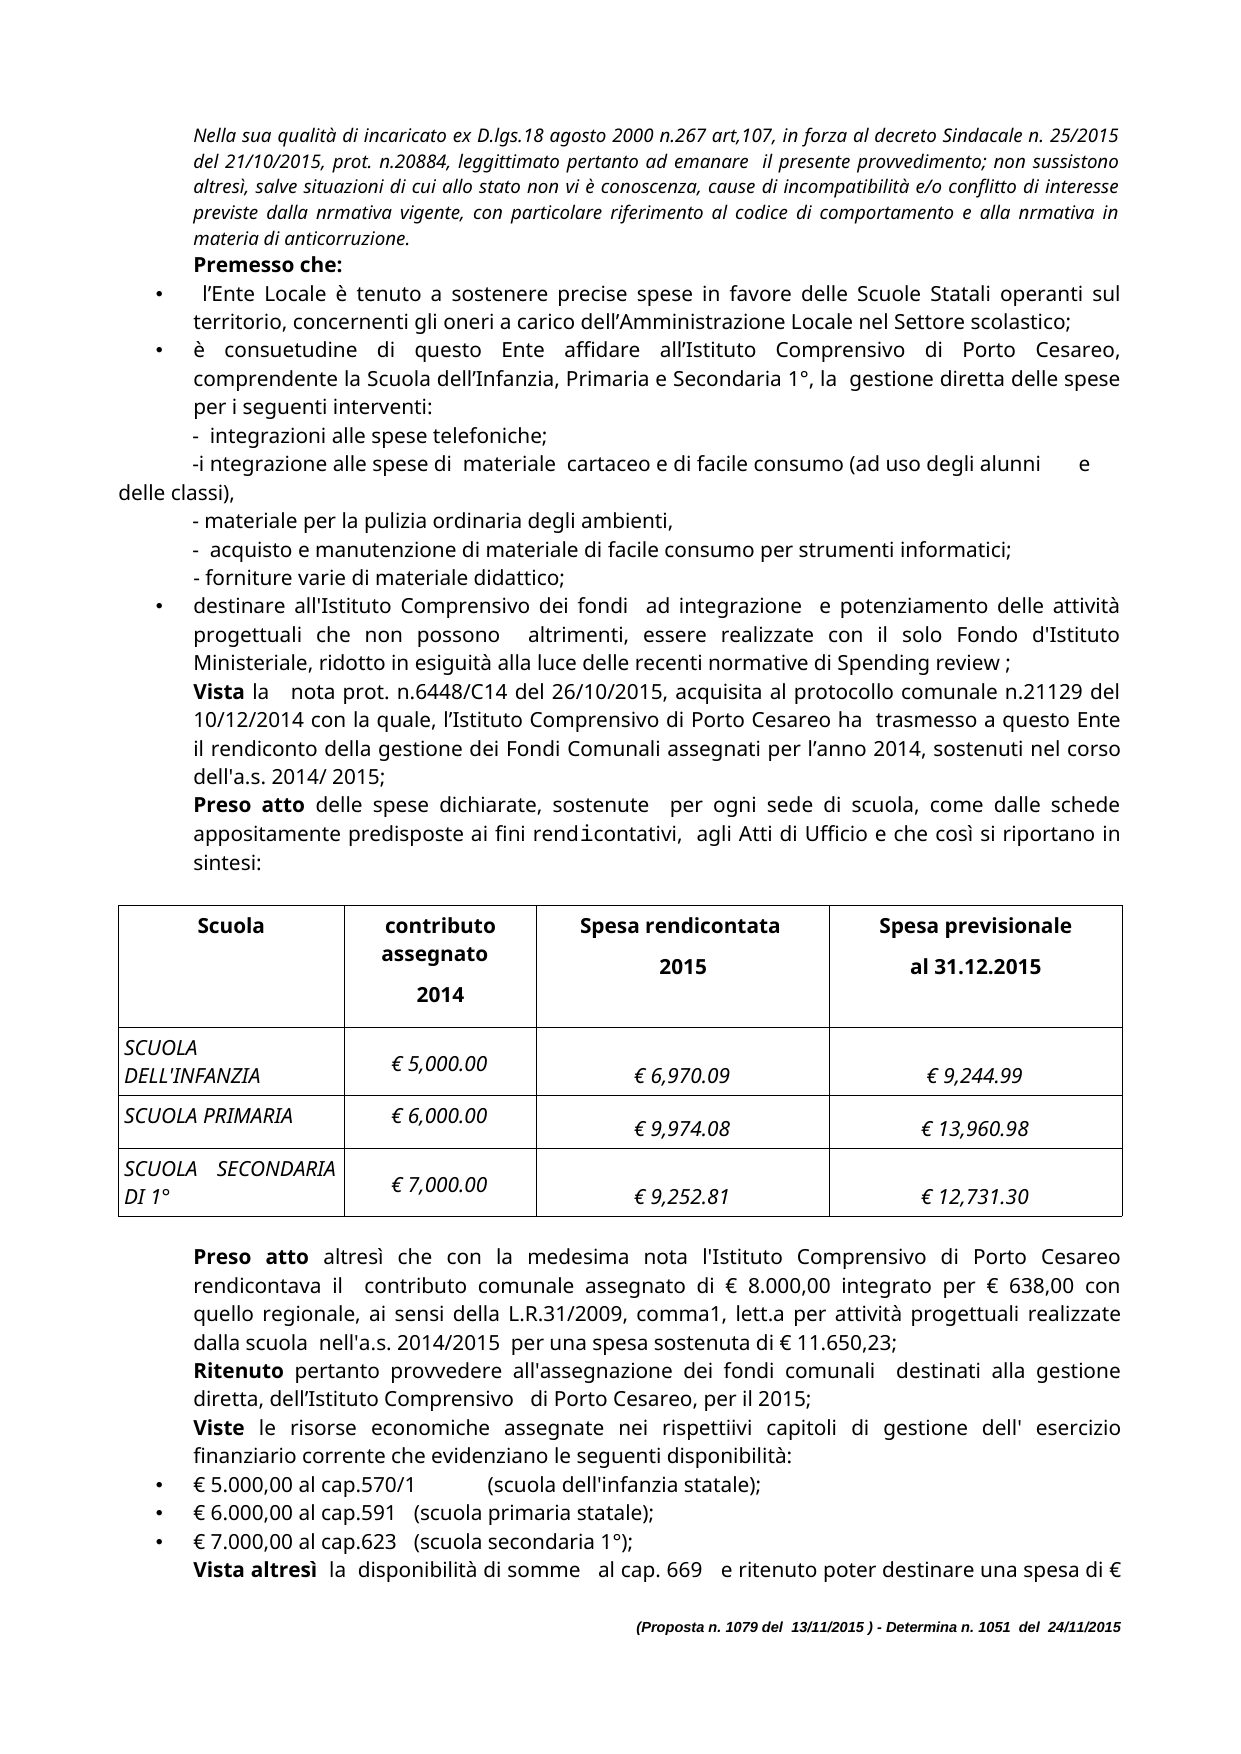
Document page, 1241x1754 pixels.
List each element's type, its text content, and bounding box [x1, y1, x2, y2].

list € 6.000,00 al cap.591 (scuola primaria statale); [156, 1498, 1122, 1527]
table_header contributo assegnato 2014 [345, 906, 536, 1027]
table_header Scuola [119, 906, 344, 1027]
list l’Ente Locale è tenuto a sostenere precise spese in favore delle Scuole Statali operanti sul territorio, concernenti gli oneri a carico dell’Amministrazione Locale nel Settore scolastico; [156, 279, 1122, 336]
table_cell € 7.000,00 [345, 1149, 536, 1216]
table_cell € 9.244,99 [830, 1028, 1122, 1095]
list destinare all'Istituto Comprensivo dei fondi ad integrazione e potenziamento delle attività progettuali che non possono altrimenti, essere realizzate con il solo Fondo d'Istituto Ministeriale, ridotto in esiguità alla luce delle recenti normative di Spending review ; [156, 592, 1122, 677]
list Ritenuto pertanto provvedere all'assegnazione dei fondi comunali destinati alla gestione diretta, dell’Istituto Comprensivo di Porto Cesareo, per il 2015; [156, 1356, 1122, 1413]
table_cell SCUOLA PRIMARIA [119, 1096, 344, 1148]
list è consuetudine di questo Ente affidare all’Istituto Comprensivo di Porto Cesareo, comprendente la Scuola dell’Infanzia, Primaria e Secondaria 1°, la gestione diretta delle spese per i seguenti interventi: [156, 336, 1122, 421]
table_cell SCUOLA DELL'INFANZIA [119, 1028, 344, 1095]
list Vista altresì la disponibilità di somme al cap. 669 e ritenuto poter destinare una spesa di € [156, 1555, 1122, 1584]
table_cell € 9.252,81 [537, 1149, 829, 1216]
table_cell € 12.731,30 [830, 1149, 1122, 1216]
table_cell € 9.974,08 [537, 1096, 829, 1148]
list Preso atto altresì che con la medesima nota l'Istituto Comprensivo di Porto Cesareo rendicontava il contributo comunale assegnato di € 8.000,00 integrato per € 638,00 con quello regionale, ai sensi della L.R.31/2009, comma1, lett.a per attività progettuali realizzate dalla scuola nell'a.s. 2014/2015 per una spesa sostenuta di € 11.650,23; [156, 1242, 1122, 1356]
table_cell € 6.970,09 [537, 1028, 829, 1095]
text - integrazioni alle spese telefoniche; [118, 421, 1122, 449]
table_cell € 13.960,98 [830, 1096, 1122, 1148]
list Premesso che: [156, 250, 1122, 279]
text - acquisto e manutenzione di materiale di facile consumo per strumenti informatici; [118, 535, 1122, 563]
list Nella sua qualità di incaricato ex D.lgs.18 agosto 2000 n.267 art,107, in forza al decreto Sindacale n. 25/2015 del 21/10/2015, prot. n.20884, leggittimato pertanto ad emanare il presente provvedimento; non sussistono altresì, salve situazioni di cui allo stato non vi è conoscenza, cause di incompatibilità e/o conflitto di interesse previste dalla nrmativa vigente, con particolare riferimento al codice di comportamento e alla nrmativa in materia di anticorruzione. [156, 123, 1122, 250]
text - materiale per la pulizia ordinaria degli ambienti, [118, 506, 1122, 535]
list Preso atto delle spese dichiarate, sostenute per ogni sede di scuola, come dalle schede appositamente predisposte ai fini rendicontativi, agli Atti di Ufficio e che così si riportano in sintesi: [156, 791, 1122, 877]
list Viste le risorse economiche assegnate nei rispettiivi capitoli di gestione dell' esercizio finanziario corrente che evidenziano le seguenti disponibilità: [156, 1413, 1122, 1470]
text -i ntegrazione alle spese di materiale cartaceo e di facile consumo (ad uso degli alunni e delle classi), [118, 449, 1122, 506]
table_cell € 5.000,00 [345, 1028, 536, 1095]
list Vista la nota prot. n.6448/C14 del 26/10/2015, acquisita al protocollo comunale n.21129 del 10/12/2014 con la quale, l’Istituto Comprensivo di Porto Cesareo ha trasmesso a questo Ente il rendiconto della gestione dei Fondi Comunali assegnati per l’anno 2014, sostenuti nel corso dell'a.s. 2014/ 2015; [156, 677, 1122, 791]
table_cell SCUOLA SECONDARIA DI 1° [119, 1149, 344, 1216]
table_cell € 6.000,00 [345, 1096, 536, 1148]
list € 7.000,00 al cap.623 (scuola secondaria 1°); [156, 1527, 1122, 1555]
table_header Spesa previsionale al 31.12.2015 [830, 906, 1122, 1027]
list - forniture varie di materiale didattico; [156, 563, 1122, 592]
list € 5.000,00 al cap.570/1 (scuola dell'infanzia statale); [156, 1470, 1122, 1498]
table_header Spesa rendicontata 2015 [537, 906, 829, 1027]
